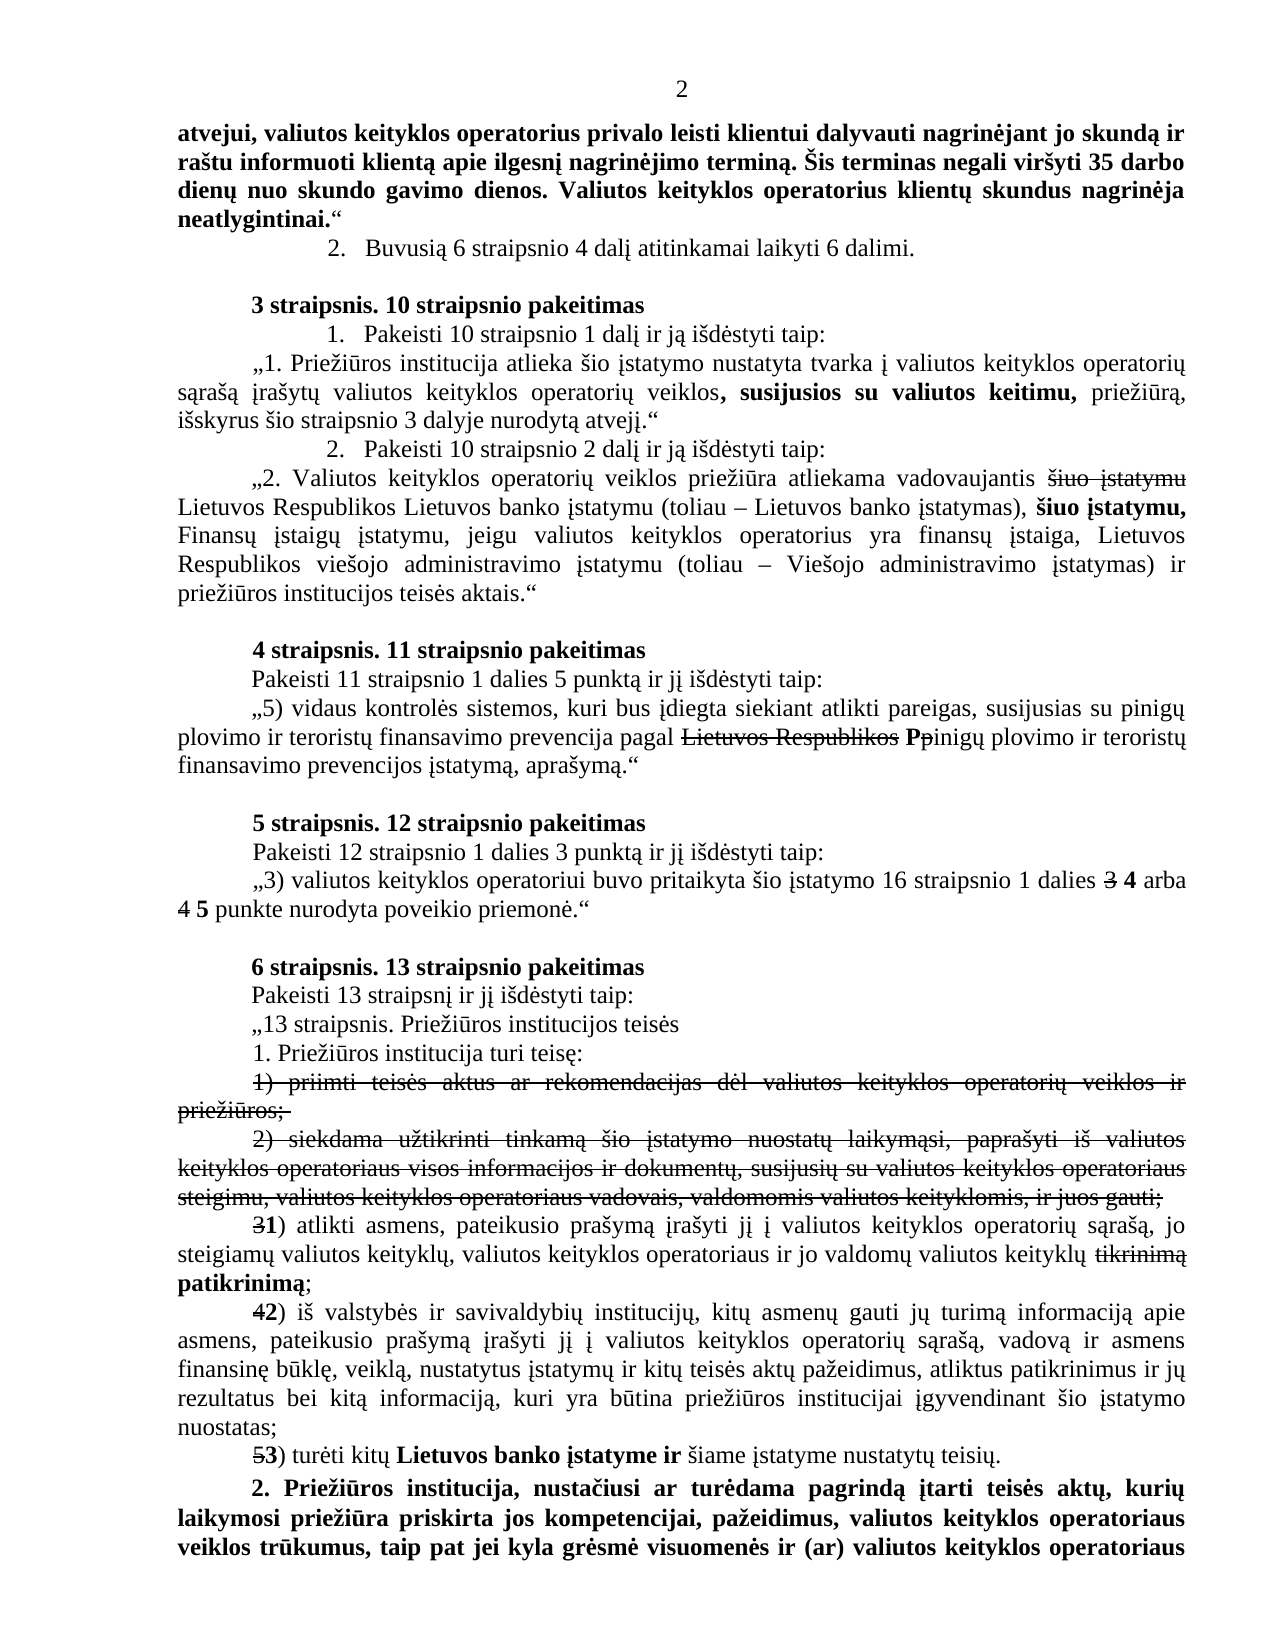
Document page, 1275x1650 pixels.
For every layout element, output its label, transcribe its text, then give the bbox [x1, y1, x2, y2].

text 2) siekdama užtikrinti tinkamą šio įstatymo nuostatų laikymąsi, paprašyti iš valiutos keityklos operatoriaus visos informacijos ir dokumentų, susijusių su valiutos keityklos operatoriaus steigimu, valiutos keityklos operatoriaus vadovais, valdomomis valiutos keityklomis, ir juos gauti; [177, 1170, 1186, 1211]
list Pakeisti 10 straipsnio 1 dalį ir ją išdėstyti taip: [326, 319, 1186, 348]
text „1. Priežiūros institucija atlieka šio įstatymo nustatyta tvarka į valiutos keityklos operatorių sąrašą įrašytų valiutos keityklos operatorių veiklos, susijusios su valiutos keitimu, priežiūrą, išskyrus šio straipsnio 3 dalyje nurodytą atvejį.“ [177, 348, 1186, 434]
text „13 straipsnis. Priežiūros institucijos teisės [177, 1009, 1186, 1038]
text 1. Priežiūros institucija turi teisę: [177, 1038, 1186, 1067]
text 53) turėti kitų Lietuvos banko įstatyme ir šiame įstatyme nustatytų teisių. [177, 1441, 1186, 1469]
text „2. Valiutos keityklos operatorių veiklos priežiūra atliekama vadovaujantis šiuo įstatymu Lietuvos Respublikos Lietuvos banko įstatymu (toliau – Lietuvos banko įstatymas), šiuo įstatymu, Finansų įstaigų įstatymu, jeigu valiutos keityklos operatorius yra finansų įstaiga, Lietuvos Respublikos viešojo administravimo įstatymu (toliau – Viešojo administravimo įstatymas) ir priežiūros institucijos teisės aktais.“ [177, 463, 1186, 607]
text 3 straipsnis. 10 straipsnio pakeitimas [177, 291, 1186, 319]
text 31) atlikti asmens, pateikusio prašymą įrašyti jį į valiutos keityklos operatorių sąrašą, jo steigiamų valiutos keityklų, valiutos keityklos operatoriaus ir jo valdomų valiutos keityklų tikrinimą patikrinimą; [177, 1211, 1186, 1297]
text atvejui, valiutos keityklos operatorius privalo leisti klientui dalyvauti nagrinėjant jo skundą ir raštu informuoti klientą apie ilgesnį nagrinėjimo terminą. Šis terminas negali viršyti 35 darbo dienų nuo skundo gavimo dienos. Valiutos keityklos operatorius klientų skundus nagrinėja neatlygintinai.“ [177, 118, 1186, 233]
text Pakeisti 13 straipsnį ir jį išdėstyti taip: [251, 981, 1186, 1009]
text 6 straipsnis. 13 straipsnio pakeitimas [177, 952, 1186, 981]
text 2) siekdama užtikrinti tinkamą šio įstatymo nuostatų laikymąsi, paprašyti iš valiutos keityklos operatoriaus visos informacijos ir dokumentų, susijusių su valiutos keityklos operatoriaus steigimu, valiutos keityklos operatoriaus vadovais, valdomomis valiutos keityklomis, ir juos gauti; [177, 1124, 1186, 1169]
text 4 straipsnis. 11 straipsnio pakeitimas [177, 636, 1186, 664]
list Buvusią 6 straipsnio 4 dalį atitinkamai laikyti 6 dalimi. [327, 233, 1186, 262]
text 1) priimti teisės aktus ar rekomendacijas dėl valiutos keityklos operatorių veiklos ir priežiūros; [177, 1067, 1186, 1124]
text 42) iš valstybės ir savivaldybių institucijų, kitų asmenų gauti jų turimą informaciją apie asmens, pateikusio prašymą įrašyti jį į valiutos keityklos operatorių sąrašą, vadovą ir asmens finansinę būklę, veiklą, nustatytus įstatymų ir kitų teisės aktų pažeidimus, atliktus patikrinimus ir jų rezultatus bei kitą informaciją, kuri yra būtina priežiūros institucijai įgyvendinant šio įstatymo nuostatas; [177, 1297, 1186, 1441]
text „3) valiutos keityklos operatoriui buvo pritaikyta šio įstatymo 16 straipsnio 1 dalies 3 4 arba 4 5 punkte nurodyta poveikio priemonė.“ [177, 866, 1186, 923]
text Pakeisti 11 straipsnio 1 dalies 5 punktą ir jį išdėstyti taip: [177, 664, 1186, 693]
text Pakeisti 12 straipsnio 1 dalies 3 punktą ir jį išdėstyti taip: [177, 837, 1186, 866]
list Pakeisti 10 straipsnio 2 dalį ir ją išdėstyti taip: [326, 434, 1186, 463]
text 2. Priežiūros institucija, nustačiusi ar turėdama pagrindą įtarti teisės aktų, kurių laikymosi priežiūra priskirta jos kompetencijai, pažeidimus, valiutos keityklos operatoriaus veiklos trūkumus, taip pat jei kyla grėsmė visuomenės ir (ar) valiutos keityklos operatoriaus [177, 1469, 1186, 1561]
text 5 straipsnis. 12 straipsnio pakeitimas [177, 808, 1186, 837]
text „5) vidaus kontrolės sistemos, kuri bus įdiegta siekiant atlikti pareigas, susijusias su pinigų plovimo ir teroristų finansavimo prevencija pagal Lietuvos Respublikos Ppinigų plovimo ir teroristų finansavimo prevencijos įstatymą, aprašymą.“ [177, 693, 1186, 779]
